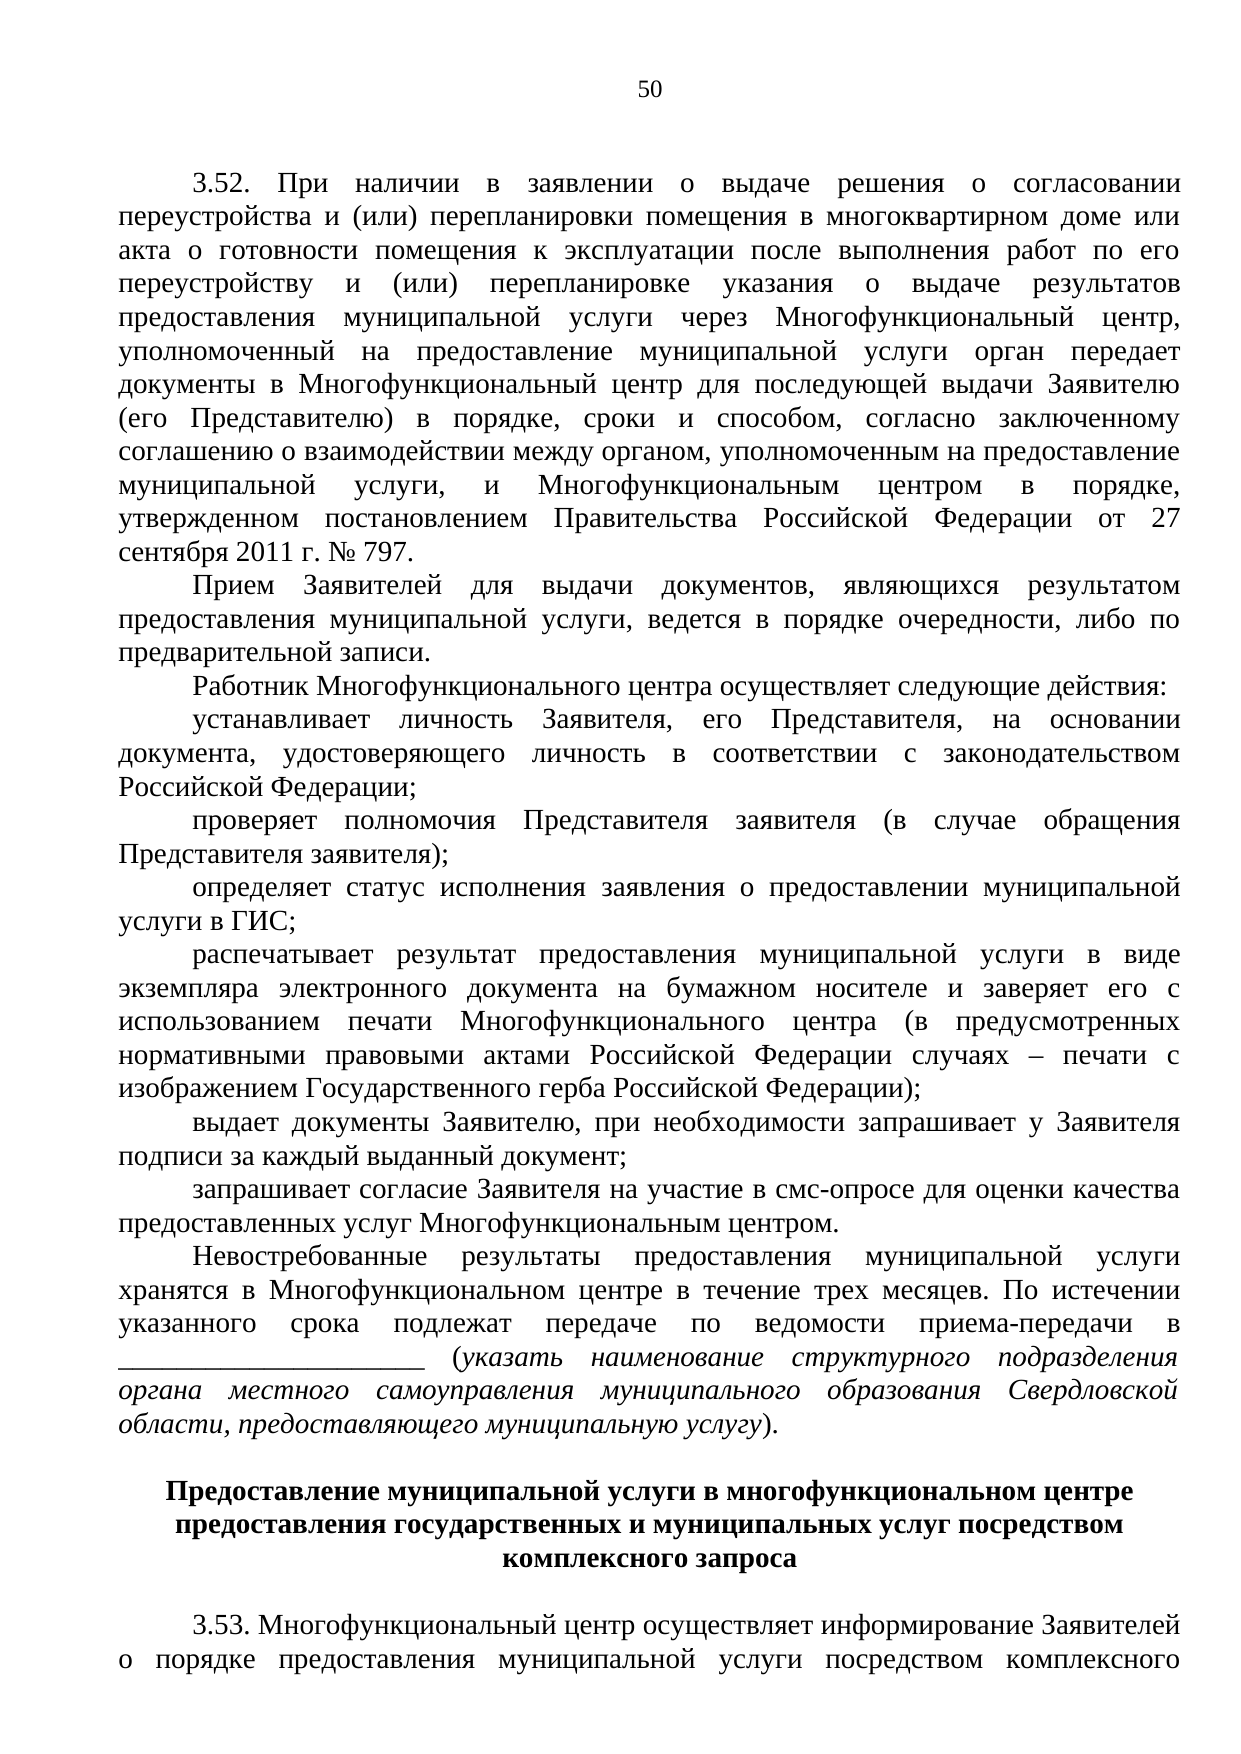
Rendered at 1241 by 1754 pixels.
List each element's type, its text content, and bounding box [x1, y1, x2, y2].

text распечатывает результат предоставления муниципальной услуги в виде экземпляра электронного документа на бумажном носителе и заверяет его с использованием печати Многофункционального центра (в предусмотренных нормативными правовыми актами Российской Федерации случаях – печати с изображением Государственного герба Российской Федерации); [118, 936, 1181, 1104]
text выдает документы Заявителю, при необходимости запрашивает у Заявителя подписи за каждый выданный документ; [118, 1104, 1181, 1171]
text устанавливает личность Заявителя, его Представителя, на основании документа, удостоверяющего личность в соответствии с законодательством Российской Федерации; [118, 702, 1181, 802]
text запрашивает согласие Заявителя на участие в смс-опросе для оценки качества предоставленных услуг Многофункциональным центром. [118, 1171, 1181, 1238]
text Прием Заявителей для выдачи документов, являющихся результатом предоставления муниципальной услуги, ведется в порядке очередности, либо по предварительной записи. [118, 567, 1181, 668]
text Работник Многофункционального центра осуществляет следующие действия: [118, 668, 1181, 702]
text проверяет полномочия Представителя заявителя (в случае обращения Представителя заявителя); [118, 802, 1181, 869]
text Невостребованные результаты предоставления муниципальной услуги хранятся в Многофункциональном центре в течение трех месяцев. По истечении указанного срока подлежат передаче по ведомости приема-передачи в _____________________ (указать наименование структурного подразделения органа местного самоуправления муниципального образования Свердловской области, предоставляющего муниципальную услугу). [118, 1238, 1181, 1439]
text Предоставление муниципальной услуги в многофункциональном центре предоставления государственных и муниципальных услуг посредством комплексного запроса [118, 1473, 1181, 1574]
text 3.52. При наличии в заявлении о выдаче решения о согласовании переустройства и (или) перепланировки помещения в многоквартирном доме или акта о готовности помещения к эксплуатации после выполнения работ по его переустройству и (или) перепланировке указания о выдаче результатов предоставления муниципальной услуги через Многофункциональный центр, уполномоченный на предоставление муниципальной услуги орган передает документы в Многофункциональный центр для последующей выдачи Заявителю (его Представителю) в порядке, сроки и способом, согласно заключенному соглашению о взаимодействии между органом, уполномоченным на предоставление муниципальной услуги, и Многофункциональным центром в порядке, утвержденном постановлением Правительства Российской Федерации от 27 сентября 2011 г. № 797. [118, 165, 1181, 567]
text 3.53. Многофункциональный центр осуществляет информирование Заявителей о порядке предоставления муниципальной услуги посредством комплексного [118, 1607, 1181, 1674]
text определяет статус исполнения заявления о предоставлении муниципальной услуги в ГИС; [118, 869, 1181, 936]
